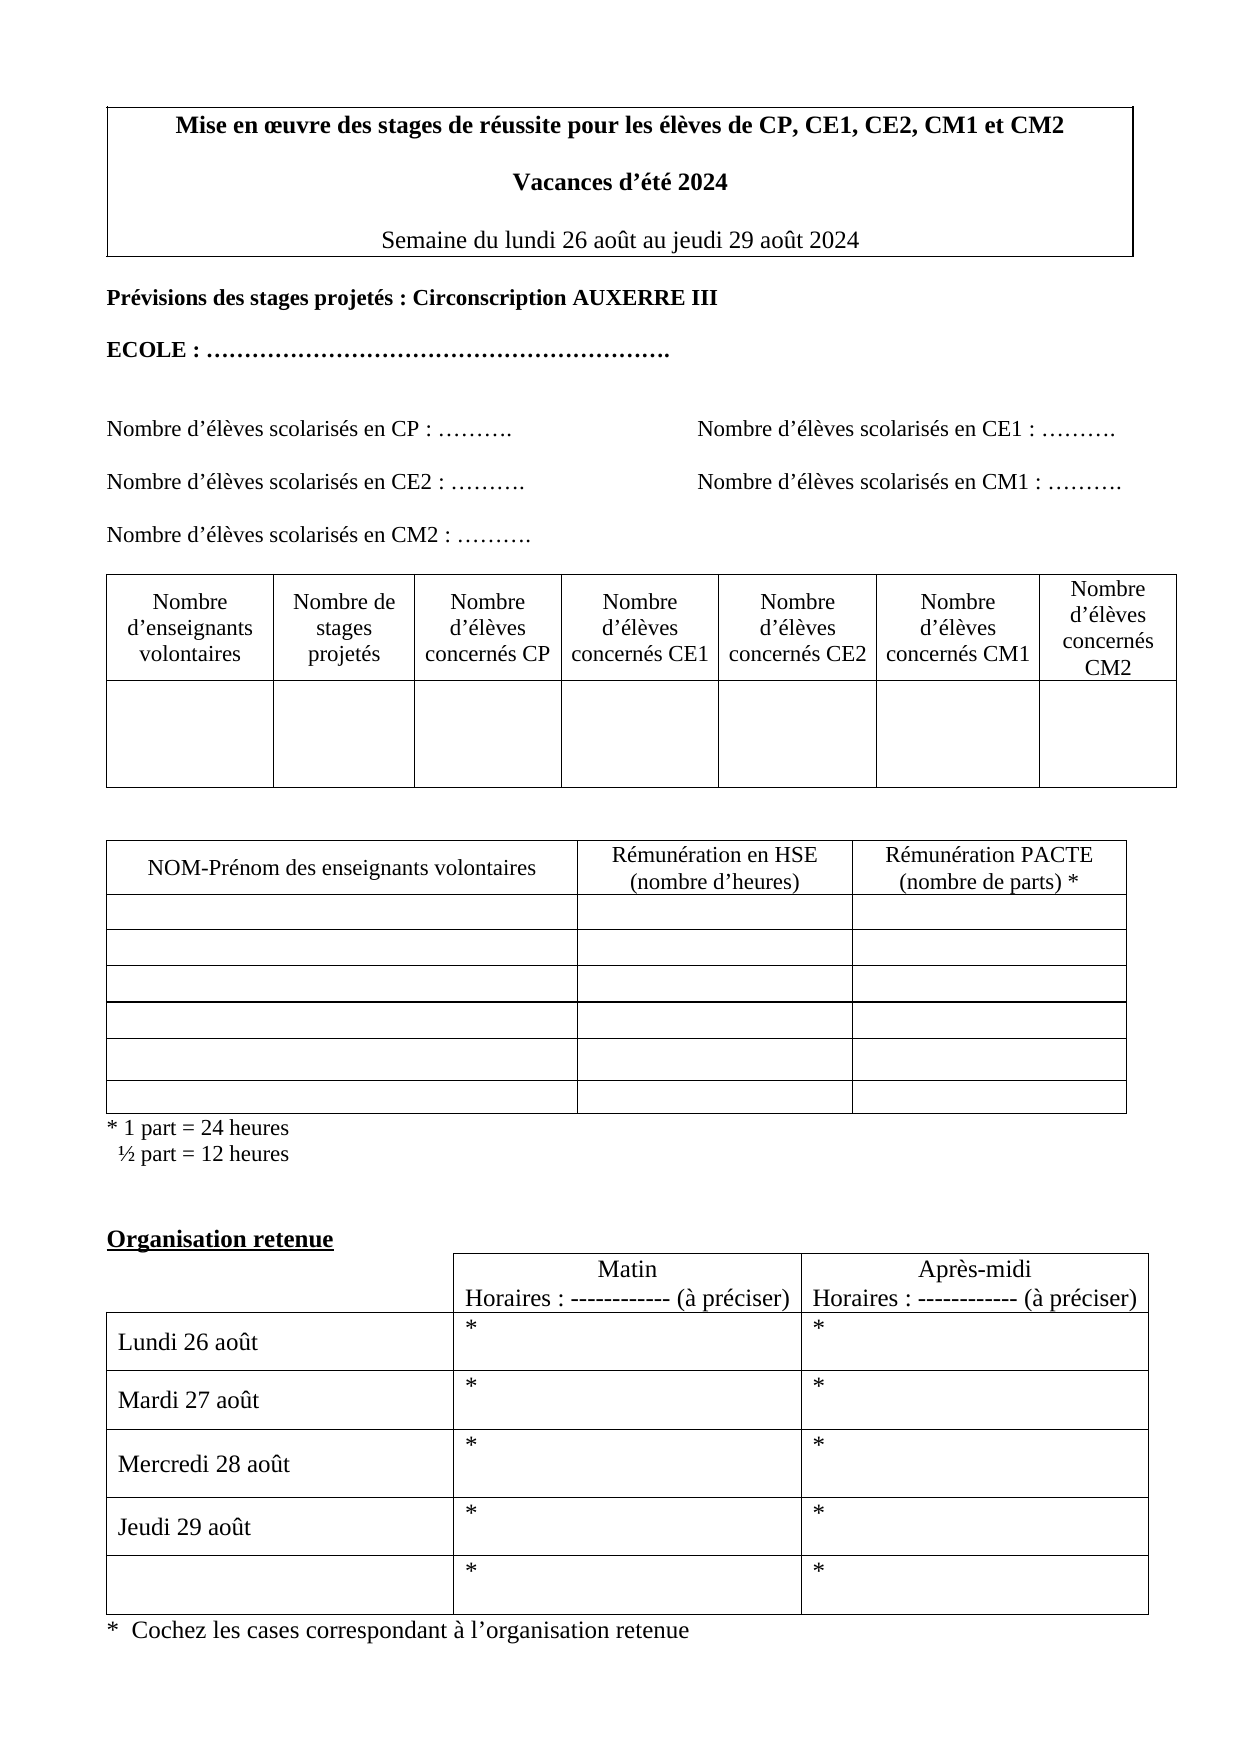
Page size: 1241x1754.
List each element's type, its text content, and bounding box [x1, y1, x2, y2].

table_header Nombre d’élèves concernés CP [415, 575, 561, 680]
table_cell * [454, 1556, 801, 1614]
table_cell * [454, 1430, 801, 1497]
table_header Rémunération PACTE (nombre de parts) * [853, 841, 1126, 894]
table_cell [578, 930, 852, 965]
table_header Nombre d’élèves concernés CE1 [562, 575, 718, 680]
table_header Nombre de stages projetés [274, 575, 414, 680]
table_cell [274, 681, 414, 787]
table_header Matin Horaires : ------------ (à préciser) [454, 1254, 801, 1312]
table_cell Mardi 27 août [107, 1371, 453, 1429]
text Mise en œuvre des stages de réussite pour les élèves de CP, CE1, CE2, CM1 et CM2 [108, 108, 1132, 139]
text Prévisions des stages projetés : Circonscription AUXERRE III [106, 284, 1134, 310]
table_cell * [802, 1556, 1148, 1614]
table_cell Jeudi 29 août [107, 1498, 453, 1555]
table_cell [107, 1556, 453, 1614]
table_cell Mercredi 28 août [107, 1430, 453, 1497]
table_cell * [802, 1313, 1148, 1370]
table_cell [562, 681, 718, 787]
text * 1 part = 24 heures [106, 1114, 1134, 1140]
text Organisation retenue [106, 1224, 1134, 1253]
table_cell [107, 895, 577, 929]
table_cell [578, 1003, 852, 1038]
text Nombre d’élèves scolarisés en CP : ………. Nombre d’élèves scolarisés en CE1 : ………. [106, 416, 1134, 442]
table_cell [107, 1081, 577, 1113]
table_cell [853, 966, 1126, 1001]
text Nombre d’élèves scolarisés en CM2 : ………. [106, 521, 1134, 547]
table_cell [578, 895, 852, 929]
table_cell * [802, 1498, 1148, 1555]
table_cell [1040, 681, 1176, 787]
table_header Après-midi Horaires : ------------ (à préciser) [802, 1254, 1148, 1312]
table_cell [578, 966, 852, 1001]
table_cell [107, 930, 577, 965]
table_cell [853, 1081, 1126, 1113]
table_header [106, 1253, 453, 1312]
table_cell [107, 681, 273, 787]
table_cell [853, 1039, 1126, 1080]
text Vacances d’été 2024 [108, 164, 1132, 196]
text Semaine du lundi 26 août au jeudi 29 août 2024 [108, 221, 1132, 256]
table_header Nombre d’élèves concernés CM2 [1040, 575, 1176, 680]
table_cell * [454, 1313, 801, 1370]
table_header Nombre d’élèves concernés CE2 [719, 575, 876, 680]
text * Cochez les cases correspondant à l’organisation retenue [106, 1615, 1134, 1644]
table_header Nombre d’enseignants volontaires [107, 575, 273, 680]
text Nombre d’élèves scolarisés en CE2 : ………. Nombre d’élèves scolarisés en CM1 : ………. [106, 468, 1134, 494]
table_cell * [802, 1430, 1148, 1497]
table_cell [578, 1081, 852, 1113]
table_cell Lundi 26 août [107, 1313, 453, 1370]
table_cell * [802, 1371, 1148, 1429]
table_cell [853, 1003, 1126, 1038]
table_header Nombre d’élèves concernés CM1 [877, 575, 1039, 680]
table_cell [578, 1039, 852, 1080]
table_cell [107, 966, 577, 1001]
table_cell [107, 1039, 577, 1080]
table_cell [853, 895, 1126, 929]
table_cell [719, 681, 876, 787]
table_header NOM-Prénom des enseignants volontaires [107, 841, 577, 894]
table_cell [107, 1003, 577, 1038]
text ½ part = 12 heures [106, 1140, 1134, 1167]
table_cell * [454, 1371, 801, 1429]
text ECOLE : ……………………………………………………. [106, 336, 1134, 363]
table_cell [877, 681, 1039, 787]
table_header Rémunération en HSE (nombre d’heures) [578, 841, 852, 894]
table_cell * [454, 1498, 801, 1555]
table_cell [853, 930, 1126, 965]
table_cell [415, 681, 561, 787]
